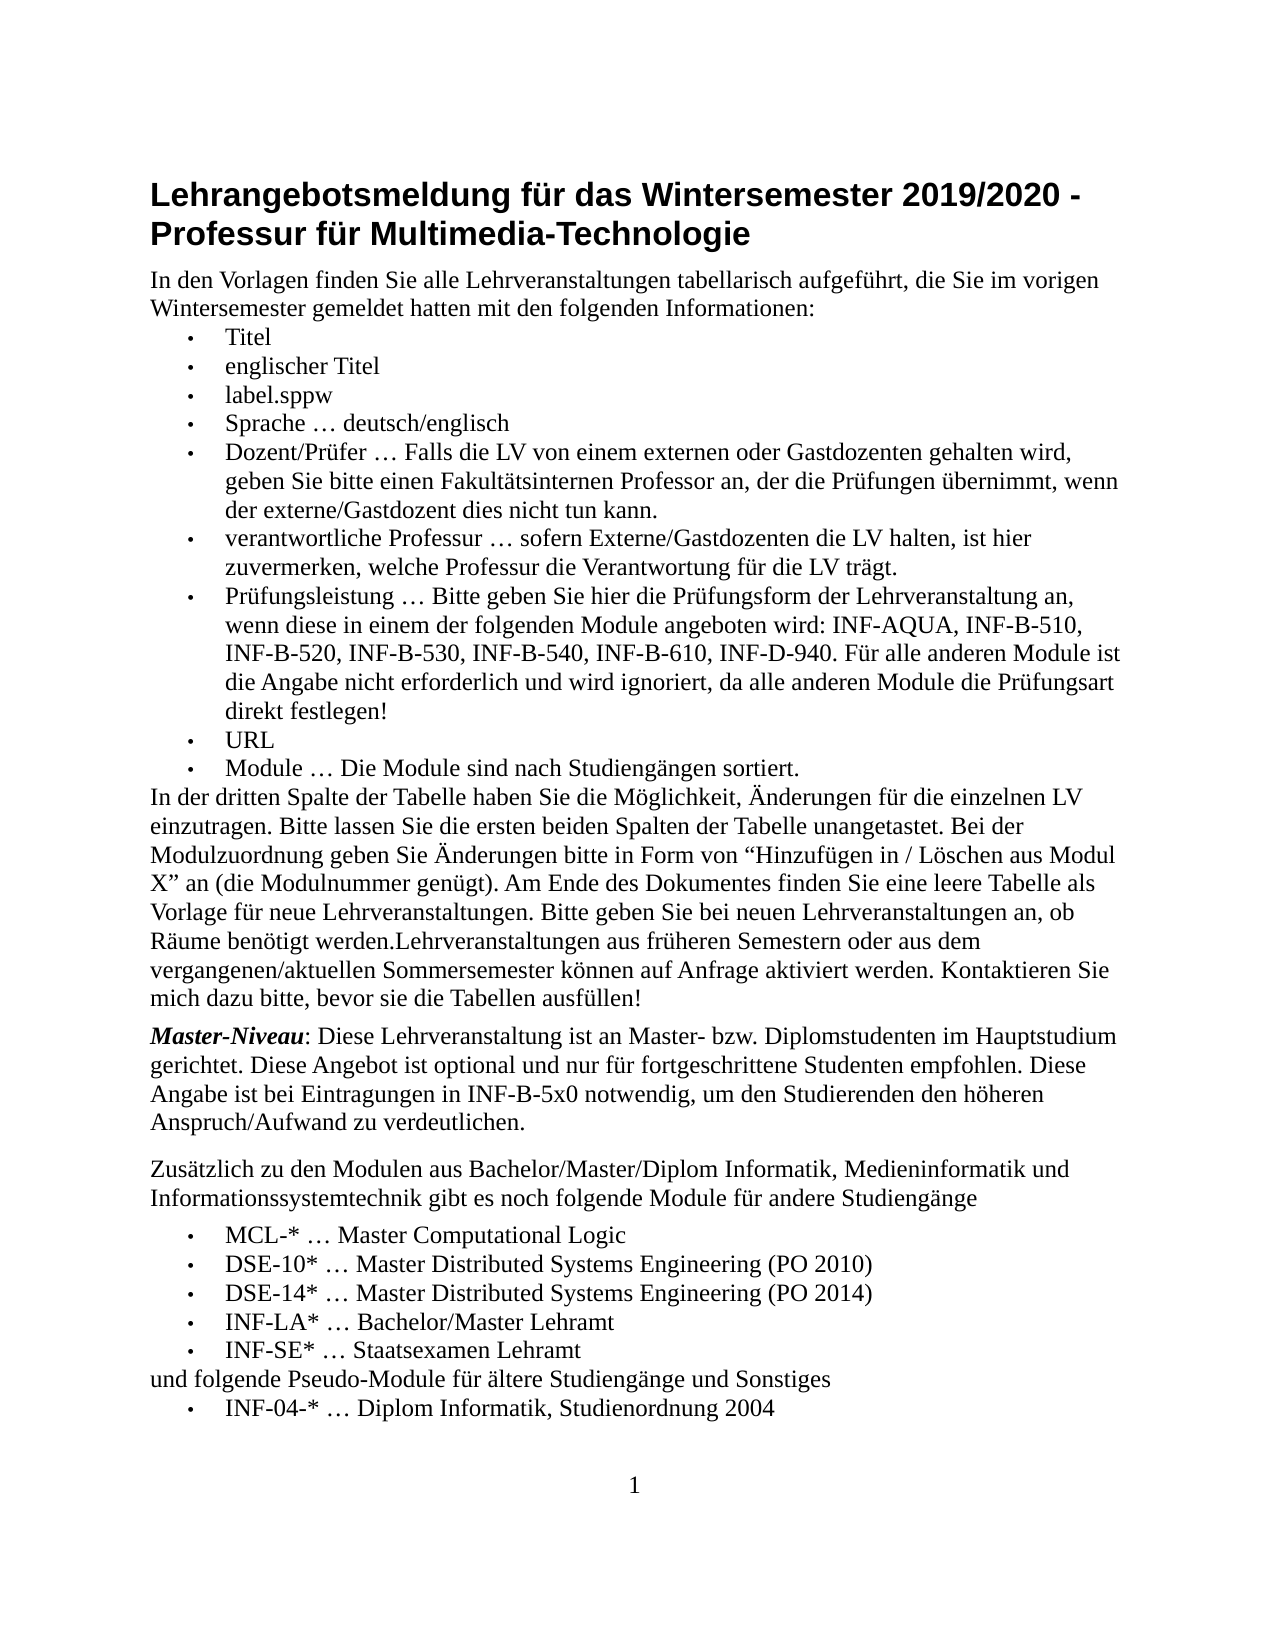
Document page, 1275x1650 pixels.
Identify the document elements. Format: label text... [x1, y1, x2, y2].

list Module … Die Module sind nach Studiengängen sortiert. [187, 753, 1125, 782]
subtitle Lehrangebotsmeldung für das Wintersemester 2019/2020 - Professur für Multimedia-Technologie [150, 175, 1125, 252]
list Titel [187, 322, 1125, 351]
text In den Vorlagen finden Sie alle Lehrveranstaltungen tabellarisch aufgeführt, die Sie im vorigen Wintersemester gemeldet hatten mit den folgenden Informationen: [150, 265, 1125, 322]
list verantwortliche Professur … sofern Externe/Gastdozenten die LV halten, ist hier zuvermerken, welche Professur die Verantwortung für die LV trägt. [187, 523, 1125, 581]
list INF-LA* … Bachelor/Master Lehramt [187, 1307, 1125, 1336]
list INF-04-* … Diplom Informatik, Studienordnung 2004 [187, 1393, 1125, 1422]
list DSE-10* … Master Distributed Systems Engineering (PO 2010) [187, 1249, 1125, 1278]
list INF-SE* … Staatsexamen Lehramt [187, 1336, 1125, 1364]
list englischer Titel [187, 351, 1125, 380]
list Sprache … deutsch/englisch [187, 408, 1125, 437]
text Zusätzlich zu den Modulen aus Bachelor/Master/Diplom Informatik, Medieninformatik und Informationssystemtechnik gibt es noch folgende Module für andere Studiengänge [150, 1154, 1125, 1212]
list DSE-14* … Master Distributed Systems Engineering (PO 2014) [187, 1278, 1125, 1307]
list MCL-* … Master Computational Logic [187, 1221, 1125, 1249]
text und folgende Pseudo-Module für ältere Studiengänge und Sonstiges [150, 1364, 1125, 1393]
list Dozent/Prüfer … Falls die LV von einem externen oder Gastdozenten gehalten wird, geben Sie bitte einen Fakultätsinternen Professor an, der die Prüfungen übernimmt, wenn der externe/Gastdozent dies nicht tun kann. [187, 437, 1125, 523]
text Master-Niveau: Diese Lehrveranstaltung ist an Master- bzw. Diplomstudenten im Hauptstudium gerichtet. Diese Angebot ist optional und nur für fortgeschrittene Studenten empfohlen. Diese Angabe ist bei Eintragungen in INF-B-5x0 notwendig, um den Studierenden den höheren Anspruch/Aufwand zu verdeutlichen. [150, 1021, 1125, 1136]
list Prüfungsleistung … Bitte geben Sie hier die Prüfungsform der Lehrveranstaltung an, wenn diese in einem der folgenden Module angeboten wird: INF-AQUA, INF-B-510, INF-B-520, INF-B-530, INF-B-540, INF-B-610, INF-D-940. Für alle anderen Module ist die Angabe nicht erforderlich und wird ignoriert, da alle anderen Module die Prüfungsart direkt festlegen! [187, 581, 1125, 725]
text In der dritten Spalte der Tabelle haben Sie die Möglichkeit, Änderungen für die einzelnen LV einzutragen. Bitte lassen Sie die ersten beiden Spalten der Tabelle unangetastet. Bei der Modulzuordnung geben Sie Änderungen bitte in Form von “Hinzufügen in / Löschen aus Modul X” an (die Modulnummer genügt). Am Ende des Dokumentes finden Sie eine leere Tabelle als Vorlage für neue Lehrveranstaltungen. Bitte geben Sie bei neuen Lehrveranstaltungen an, ob Räume benötigt werden.Lehrveranstaltungen aus früheren Semestern oder aus dem vergangenen/aktuellen Sommersemester können auf Anfrage aktiviert werden. Kontaktieren Sie mich dazu bitte, bevor sie die Tabellen ausfüllen! [150, 782, 1125, 1012]
list URL [187, 725, 1125, 753]
list label.sppw [187, 380, 1125, 408]
